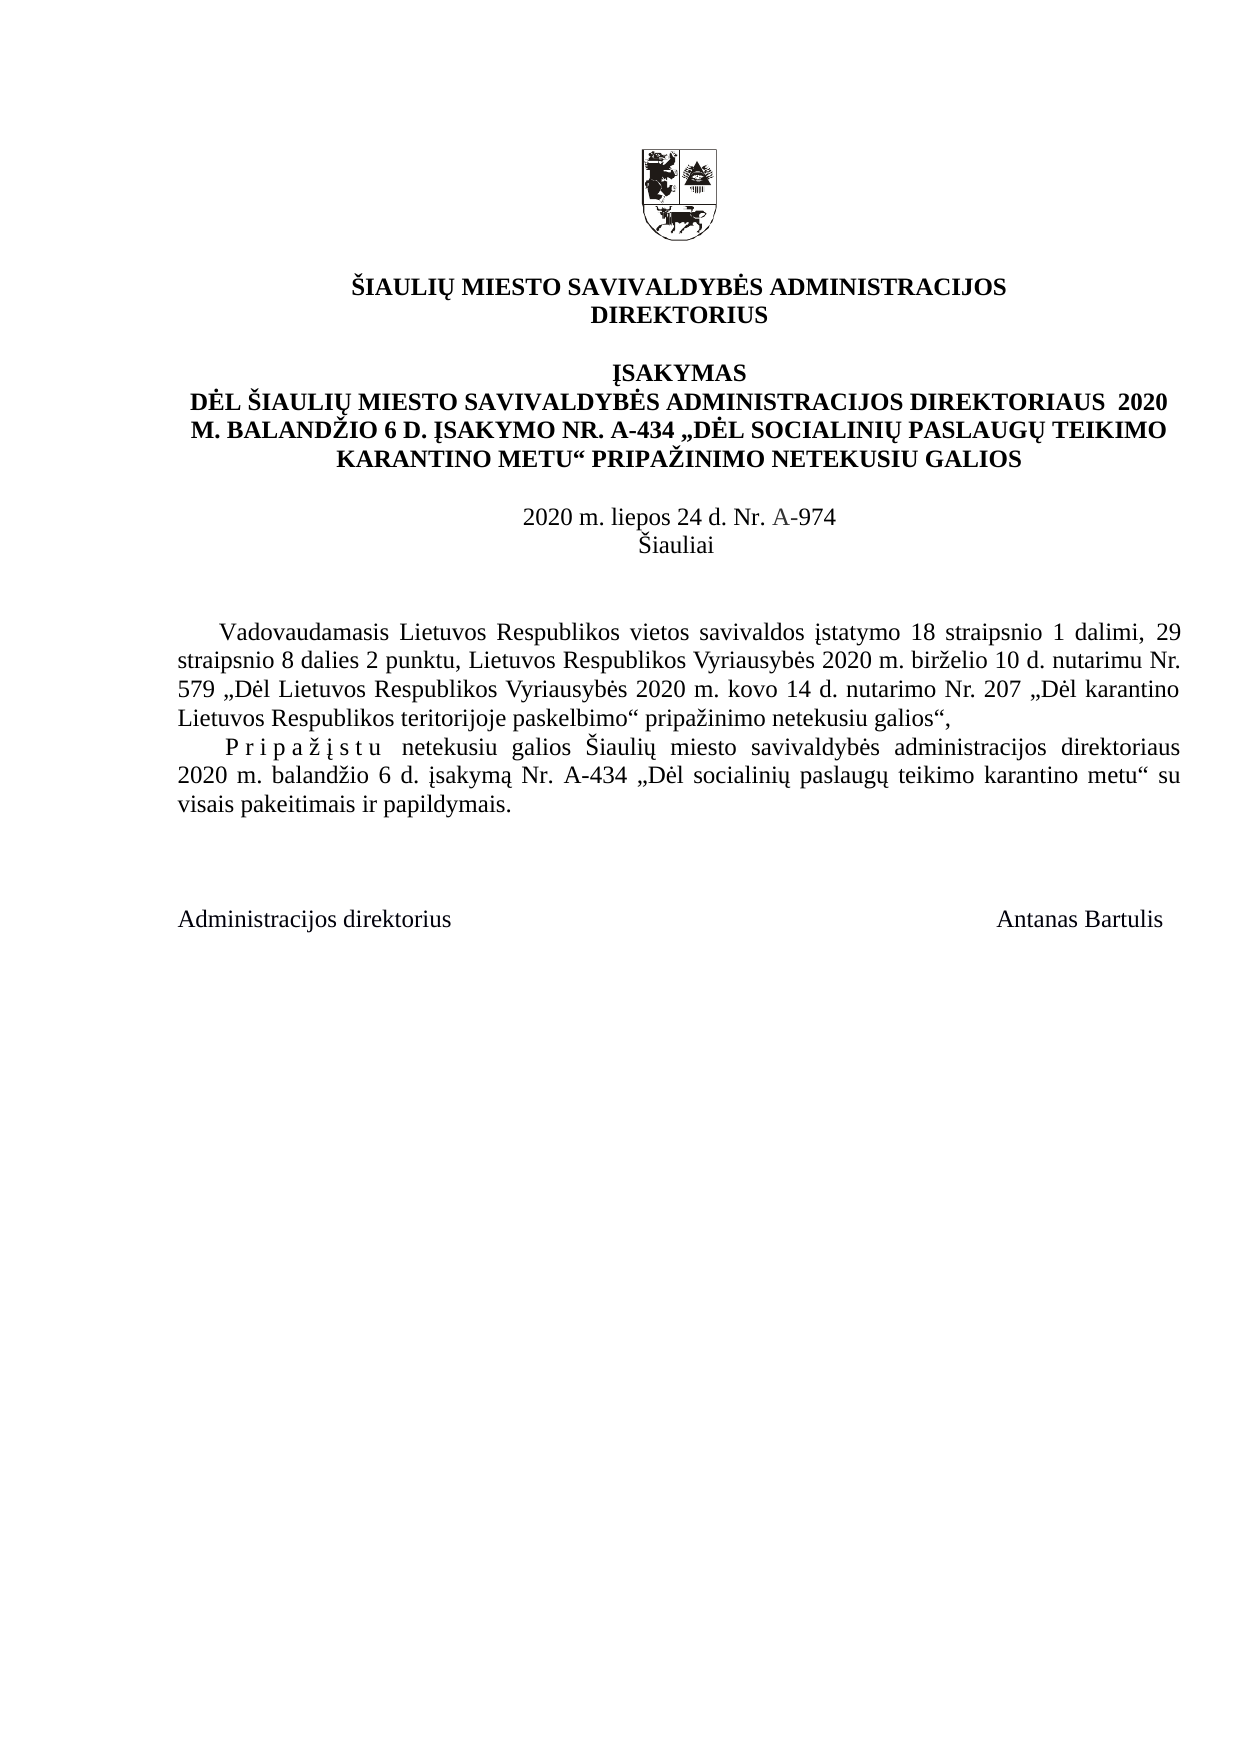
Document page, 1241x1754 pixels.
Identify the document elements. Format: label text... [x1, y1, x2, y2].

text Šiauliai [177, 531, 1181, 559]
text ŠIAULIŲ MIESTO SAVIVALDYBĖS ADMINISTRACIJOS [177, 272, 1181, 301]
text Pripažįstu netekusiu galios Šiaulių miesto savivaldybės administracijos direktoriaus 2020 m. balandžio 6 d. įsakymą Nr. A-434 „Dėl socialinių paslaugų teikimo karantino metu“ su visais pakeitimais ir papildymais. [177, 732, 1181, 818]
text Administracijos direktorius Antanas Bartulis [177, 904, 1181, 933]
text DĖL ŠIAULIŲ MIESTO SAVIVALDYBĖS ADMINISTRACIJOS DIREKTORIAUS 2020 M. BALANDŽIO 6 D. ĮSAKYMO NR. A-434 „DĖL SOCIALINIŲ PASLAUGŲ TEIKIMO KARANTINO METU“ PRIPAŽINIMO NETEKUSIU GALIOS [177, 387, 1181, 473]
text ĮSAKYMAS [177, 358, 1181, 387]
text 2020 m. liepos 24 d. Nr. A-974 [177, 502, 1181, 531]
text DIREKTORIUS [177, 301, 1181, 329]
text Vadovaudamasis Lietuvos Respublikos vietos savivaldos įstatymo 18 straipsnio 1 dalimi, 29 straipsnio 8 dalies 2 punktu, Lietuvos Respublikos Vyriausybės 2020 m. birželio 10 d. nutarimu Nr. 579 „Dėl Lietuvos Respublikos Vyriausybės 2020 m. kovo 14 d. nutarimo Nr. 207 „Dėl karantino Lietuvos Respublikos teritorijoje paskelbimo“ pripažinimo netekusiu galios“, [177, 617, 1181, 732]
